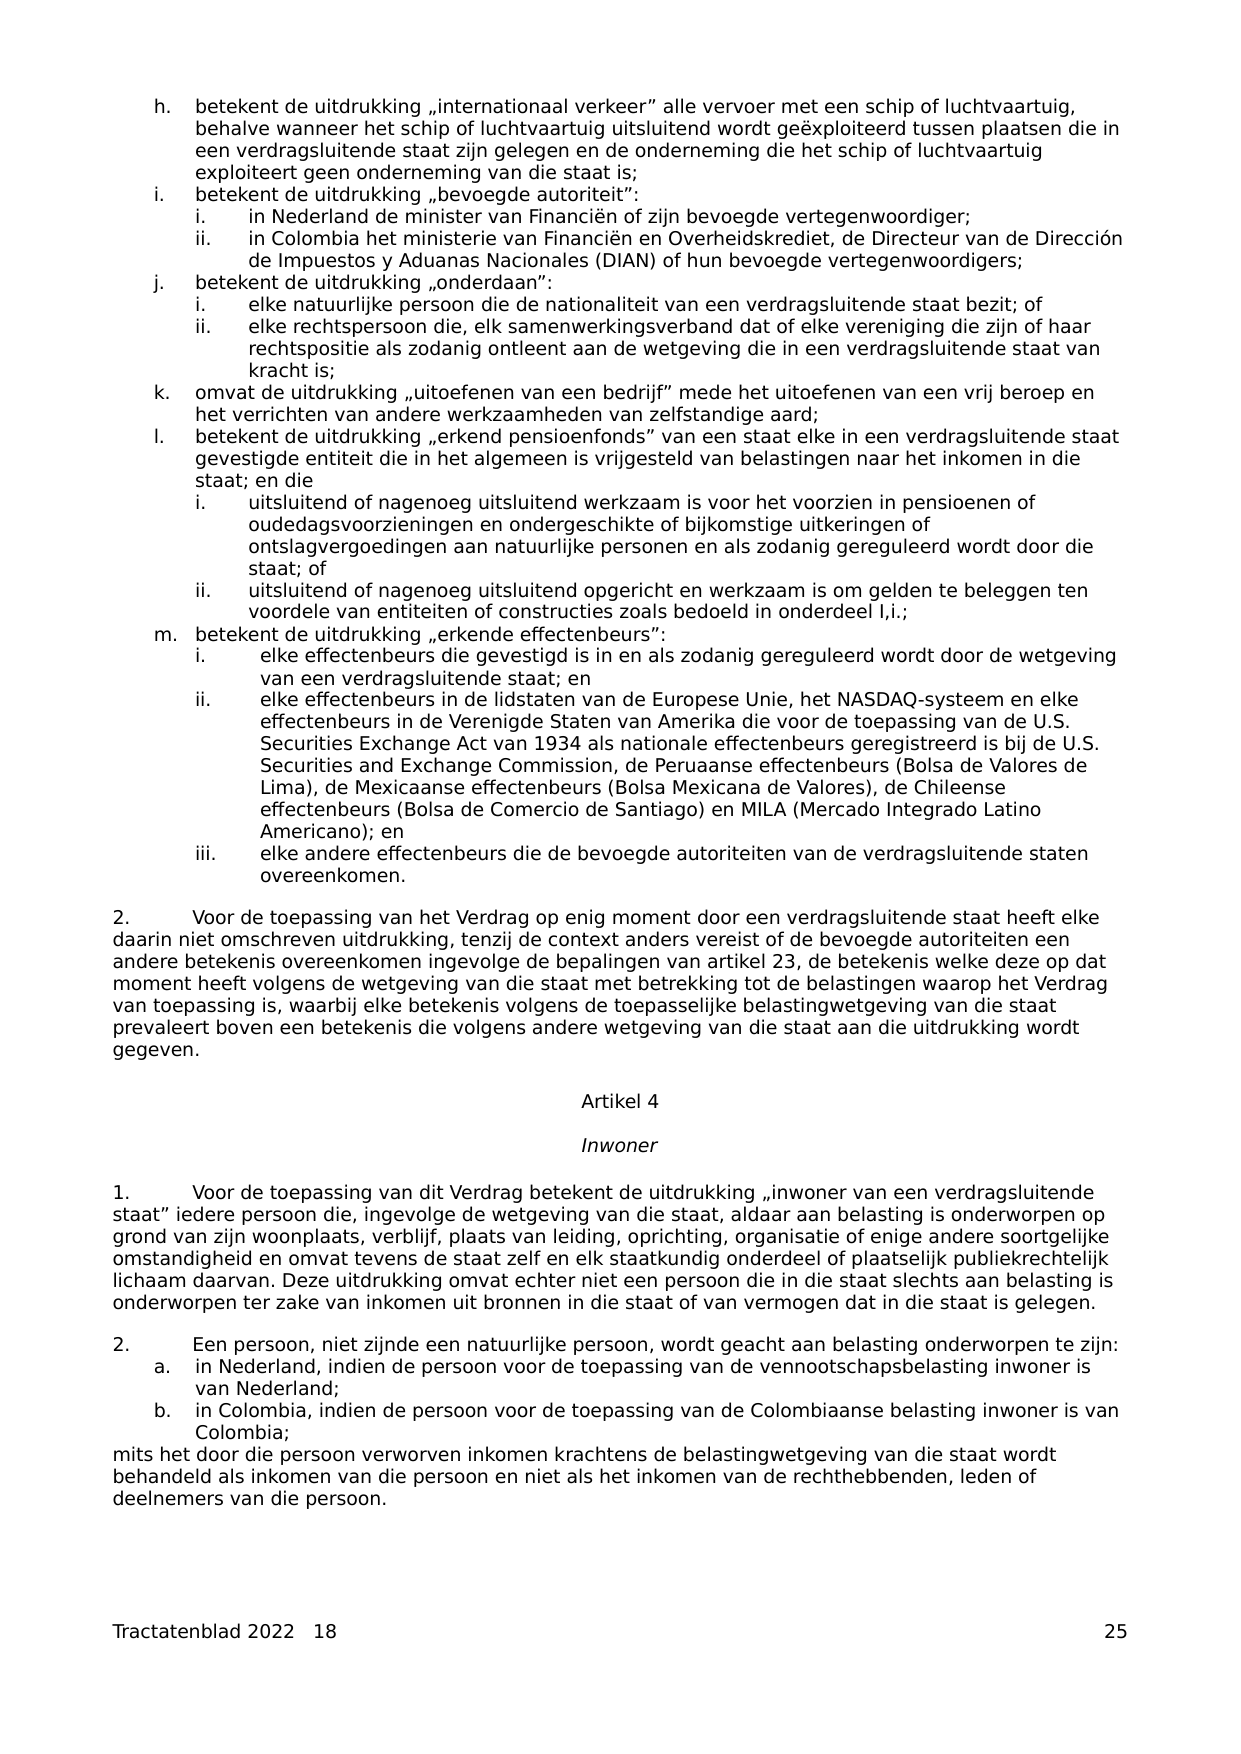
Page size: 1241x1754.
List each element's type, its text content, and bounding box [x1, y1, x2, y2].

text i. in Nederland de minister van Financiën of zijn bevoegde vertegenwoordiger; [195, 206, 1128, 228]
text l. betekent de uitdrukking „erkend pensioenfonds” van een staat elke in een verdragsluitende staat gevestigde entiteit die in het algemeen is vrijgesteld van belastingen naar het inkomen in die staat; en die [153, 426, 1128, 492]
text m. betekent de uitdrukking „erkende effectenbeurs”: [153, 623, 1128, 645]
text ii. elke rechtspersoon die, elk samenwerkingsverband dat of elke vereniging die zijn of haar rechtspositie als zodanig ontleent aan de wetgeving die in een verdragsluitende staat van kracht is; [195, 316, 1128, 382]
text h. betekent de uitdrukking „internationaal verkeer” alle vervoer met een schip of luchtvaartuig, behalve wanneer het schip of luchtvaartuig uitsluitend wordt geëxploiteerd tussen plaatsen die in een verdragsluitende staat zijn gelegen en de onderneming die het schip of luchtvaartuig exploiteert geen onderneming van die staat is; [153, 96, 1128, 184]
text i. elke natuurlijke persoon die de nationaliteit van een verdragsluitende staat bezit; of [195, 294, 1128, 316]
text j. betekent de uitdrukking „onderdaan”: [153, 272, 1128, 294]
text 2. Voor de toepassing van het Verdrag op enig moment door een verdragsluitende staat heeft elke daarin niet omschreven uitdrukking, tenzij de context anders vereist of de bevoegde autoriteiten een andere betekenis overeenkomen ingevolge de bepalingen van artikel 23, de betekenis welke deze op dat moment heeft volgens de wetgeving van die staat met betrekking tot de belastingen waarop het Verdrag van toepassing is, waarbij elke betekenis volgens de toepasselijke belastingwetgeving van die staat prevaleert boven een betekenis die volgens andere wetgeving van die staat aan die uitdrukking wordt gegeven. [112, 907, 1128, 1061]
text ii. elke effectenbeurs in de lidstaten van de Europese Unie, het NASDAQ-systeem en elke effectenbeurs in de Verenigde Staten van Amerika die voor de toepassing van de U.S. Securities Exchange Act van 1934 als nationale effectenbeurs geregistreerd is bij de U.S. Securities and Exchange Commission, de Peruaanse effectenbeurs (Bolsa de Valores de Lima), de Mexicaanse effectenbeurs (Bolsa Mexicana de Valores), de Chileense effectenbeurs (Bolsa de Comercio de Santiago) en MILA (Mercado Integrado Latino Americano); en [195, 689, 1128, 843]
text ii. in Colombia het ministerie van Financiën en Overheidskrediet, de Directeur van de Dirección de Impuestos y Aduanas Nacionales (DIAN) of hun bevoegde vertegenwoordigers; [195, 228, 1128, 272]
text i. uitsluitend of nagenoeg uitsluitend werkzaam is voor het voorzien in pensioenen of oudedagsvoorzieningen en ondergeschikte of bijkomstige uitkeringen of ontslagvergoedingen aan natuurlijke personen en als zodanig gereguleerd wordt door die staat; of [195, 492, 1128, 579]
text iii. elke andere effectenbeurs die de bevoegde autoriteiten van de verdragsluitende staten overeenkomen. [195, 843, 1128, 887]
text 1. Voor de toepassing van dit Verdrag betekent de uitdrukking „inwoner van een verdragsluitende staat” iedere persoon die, ingevolge de wetgeving van die staat, aldaar aan belasting is onderworpen op grond van zijn woonplaats, verblijf, plaats van leiding, oprichting, organisatie of enige andere soortgelijke omstandigheid en omvat tevens de staat zelf en elk staatkundig onderdeel of plaatselijk publiekrechtelijk lichaam daarvan. Deze uitdrukking omvat echter niet een persoon die in die staat slechts aan belasting is onderworpen ter zake van inkomen uit bronnen in die staat of van vermogen dat in die staat is gelegen. [112, 1182, 1128, 1314]
text 2. Een persoon, niet zijnde een natuurlijke persoon, wordt geacht aan belasting onderworpen te zijn: [112, 1334, 1128, 1356]
text mits het door die persoon verworven inkomen krachtens de belastingwetgeving van die staat wordt behandeld als inkomen van die persoon en niet als het inkomen van de rechthebbenden, leden of deelnemers van die persoon. [112, 1444, 1128, 1510]
text i. betekent de uitdrukking „bevoegde autoriteit”: [153, 184, 1128, 206]
text a. in Nederland, indien de persoon voor de toepassing van de vennootschapsbelasting inwoner is van Nederland; [153, 1356, 1128, 1400]
subtitle Artikel 4 Inwoner [112, 1091, 1128, 1157]
text i. elke effectenbeurs die gevestigd is in en als zodanig gereguleerd wordt door de wetgeving van een verdragsluitende staat; en [195, 645, 1128, 689]
text ii. uitsluitend of nagenoeg uitsluitend opgericht en werkzaam is om gelden te beleggen ten voordele van entiteiten of constructies zoals bedoeld in onderdeel I,i.; [195, 579, 1128, 623]
text k. omvat de uitdrukking „uitoefenen van een bedrijf” mede het uitoefenen van een vrij beroep en het verrichten van andere werkzaamheden van zelfstandige aard; [153, 382, 1128, 426]
text b. in Colombia, indien de persoon voor de toepassing van de Colombiaanse belasting inwoner is van Colombia; [153, 1400, 1128, 1444]
